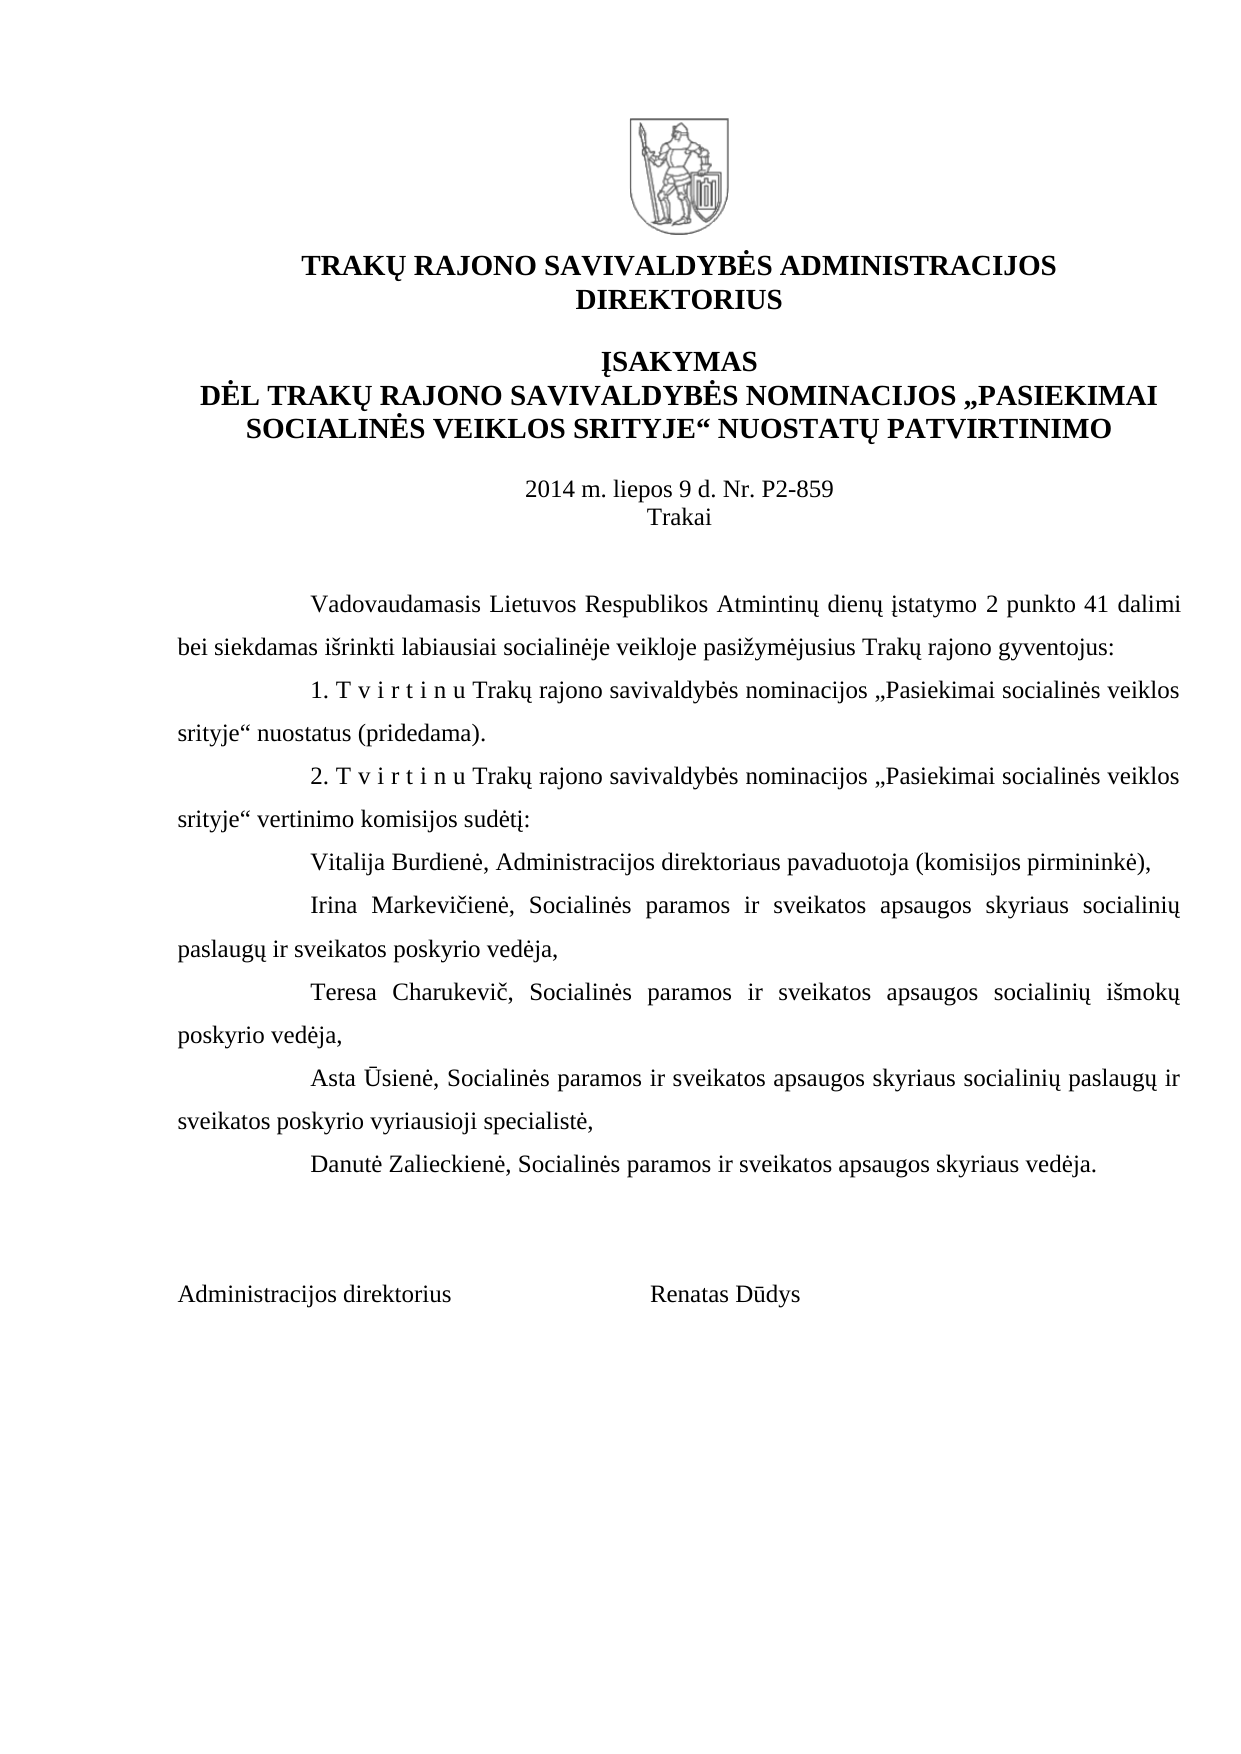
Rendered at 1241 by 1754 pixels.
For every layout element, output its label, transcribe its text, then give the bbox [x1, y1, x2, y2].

text DĖL TRAKŲ RAJONO SAVIVALDYBĖS NOMINACIJOS „PASIEKIMAI SOCIALINĖS VEIKLOS SRITYJE“ NUOSTATŲ PATVIRTINIMO [177, 378, 1181, 445]
text Administracijos direktorius Renatas Dūdys [177, 1279, 1181, 1307]
text Asta Ūsienė, Socialinės paramos ir sveikatos apsaugos skyriaus socialinių paslaugų ir sveikatos poskyrio vyriausioji specialistė, [177, 1063, 1181, 1135]
text Teresa Charukevič, Socialinės paramos ir sveikatos apsaugos socialinių išmokų poskyrio vedėja, [177, 977, 1181, 1049]
text DIREKTORIUS [177, 282, 1181, 316]
text Irina Markevičienė, Socialinės paramos ir sveikatos apsaugos skyriaus socialinių paslaugų ir sveikatos poskyrio vedėja, [177, 891, 1181, 962]
text 2. T v i r t i n u Trakų rajono savivaldybės nominacijos „Pasiekimai socialinės veiklos srityje“ vertinimo komisijos sudėtį: [177, 761, 1181, 833]
text 1. T v i r t i n u Trakų rajono savivaldybės nominacijos „Pasiekimai socialinės veiklos srityje“ nuostatus (pridedama). [177, 675, 1181, 747]
text TRAKŲ RAJONO SAVIVALDYBĖS ADMINISTRACIJOS [177, 248, 1181, 282]
text Danutė Zalieckienė, Socialinės paramos ir sveikatos apsaugos skyriaus vedėja. [177, 1149, 1181, 1178]
text 2014 m. liepos 9 d. Nr. P2-859 [177, 474, 1181, 502]
text Vadovaudamasis Lietuvos Respublikos Atmintinų dienų įstatymo 2 punkto 41 dalimi bei siekdamas išrinkti labiausiai socialinėje veikloje pasižymėjusius Trakų rajono gyventojus: [177, 589, 1181, 661]
text Trakai [177, 502, 1181, 531]
text Vitalija Burdienė, Administracijos direktoriaus pavaduotoja (komisijos pirmininkė), [177, 847, 1181, 876]
text ĮSAKYMAS [177, 344, 1181, 378]
